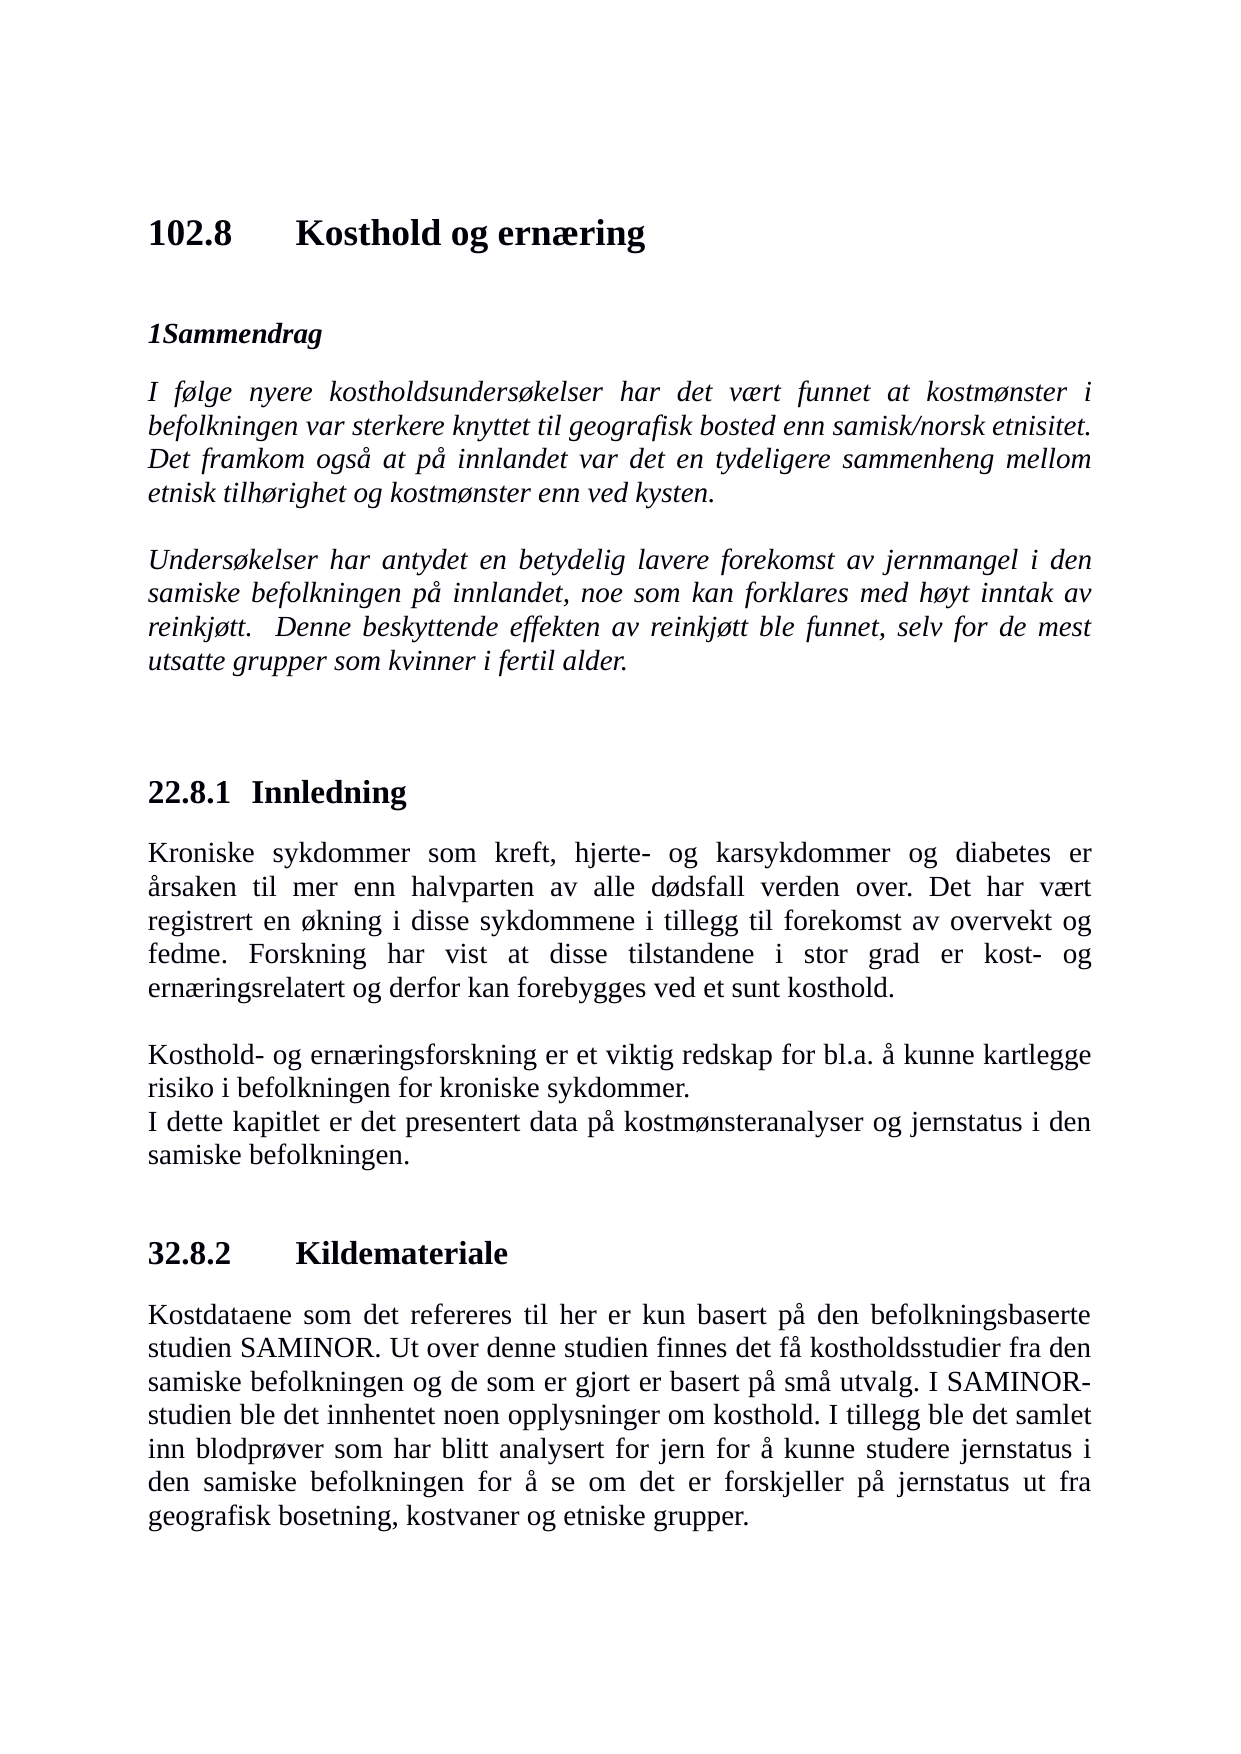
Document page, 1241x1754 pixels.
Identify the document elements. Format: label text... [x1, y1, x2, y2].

text I dette kapitlet er det presentert data på kostmønsteranalyser og jernstatus i den samiske befolkningen. [148, 1104, 1093, 1171]
text I følge nyere kostholdsundersøkelser har det vært funnet at kostmønster i befolkningen var sterkere knyttet til geografisk bosted enn samisk/norsk etnisitet. Det framkom også at på innlandet var det en tydeligere sammenheng mellom etnisk tilhørighet og kostmønster enn ved kysten. [148, 374, 1093, 508]
subtitle 2.8.2 Kildemateriale [148, 1233, 1093, 1272]
subtitle 2.8 Kosthold og ernæring [148, 210, 1093, 253]
subtitle Sammendrag [148, 316, 1093, 349]
text Undersøkelser har antydet en betydelig lavere forekomst av jernmangel i den samiske befolkningen på innlandet, noe som kan forklares med høyt inntak av reinkjøtt. Denne beskyttende effekten av reinkjøtt ble funnet, selv for de mest utsatte grupper som kvinner i fertil alder. [148, 542, 1093, 676]
text Kroniske sykdommer som kreft, hjerte- og karsykdommer og diabetes er årsaken til mer enn halvparten av alle dødsfall verden over. Det har vært registrert en økning i disse sykdommene i tillegg til forekomst av overvekt og fedme. Forskning har vist at disse tilstandene i stor grad er kost- og ernæringsrelatert og derfor kan forebygges ved et sunt kosthold. [148, 836, 1093, 1003]
subtitle 2.8.1 Innledning [148, 772, 1093, 811]
text Kosthold- og ernæringsforskning er et viktig redskap for bl.a. å kunne kartlegge risiko i befolkningen for kroniske sykdommer. [148, 1037, 1093, 1104]
text Kostdataene som det refereres til her er kun basert på den befolkningsbaserte studien SAMINOR. Ut over denne studien finnes det få kostholdsstudier fra den samiske befolkningen og de som er gjort er basert på små utvalg. I SAMINOR-studien ble det innhentet noen opplysninger om kosthold. I tillegg ble det samlet inn blodprøver som har blitt analysert for jern for å kunne studere jernstatus i den samiske befolkningen for å se om det er forskjeller på jernstatus ut fra geografisk bosetning, kostvaner og etniske grupper. [148, 1297, 1093, 1532]
